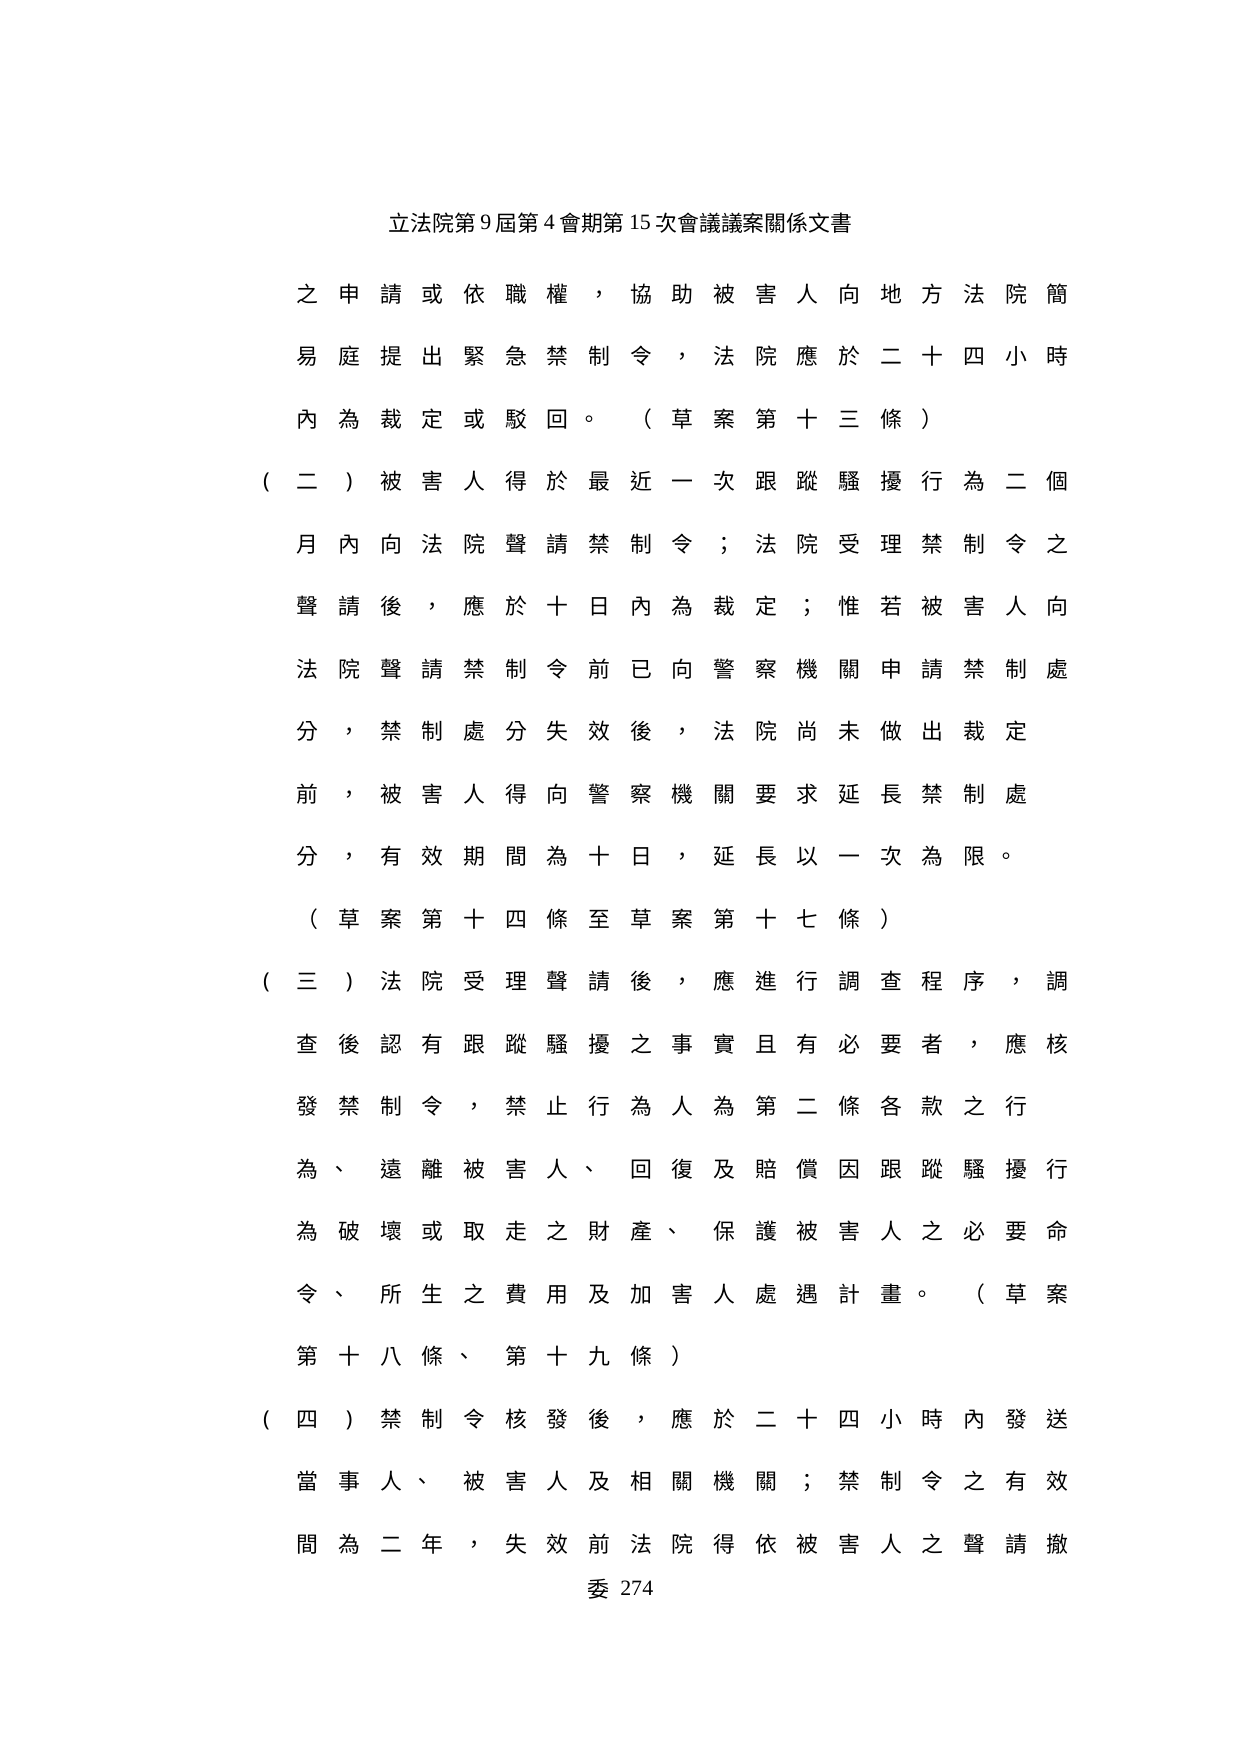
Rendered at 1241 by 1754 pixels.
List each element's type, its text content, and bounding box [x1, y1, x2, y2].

text 之申請或依職權，協助被害人向地方法院簡易庭提出緊急禁制令，法院應於二十四小時內為裁定或駁回。（草案第十三條） [206, 251, 1078, 438]
text (四)禁制令核發後，應於二十四小時內發送當事人、被害人及相關機關；禁制令之有效間為二年，失效前法院得依被害人之聲請撤 [206, 1376, 1078, 1563]
text (二)被害人得於最近一次跟蹤騷擾行為二個月內向法院聲請禁制令；法院受理禁制令之聲請後，應於十日內為裁定；惟若被害人向法院聲請禁制令前已向警察機關申請禁制處分，禁制處分失效後，法院尚未做出裁定前，被害人得向警察機關要求延長禁制處分，有效期間為十日，延長以一次為限。（草案第十四條至草案第十七條） [206, 438, 1078, 938]
text (三)法院受理聲請後，應進行調查程序，調查後認有跟蹤騷擾之事實且有必要者，應核發禁制令，禁止行為人為第二條各款之行為、遠離被害人、回復及賠償因跟蹤騷擾行為破壞或取走之財產、保護被害人之必要命令、所生之費用及加害人處遇計畫。（草案第十八條、第十九條） [206, 938, 1078, 1376]
